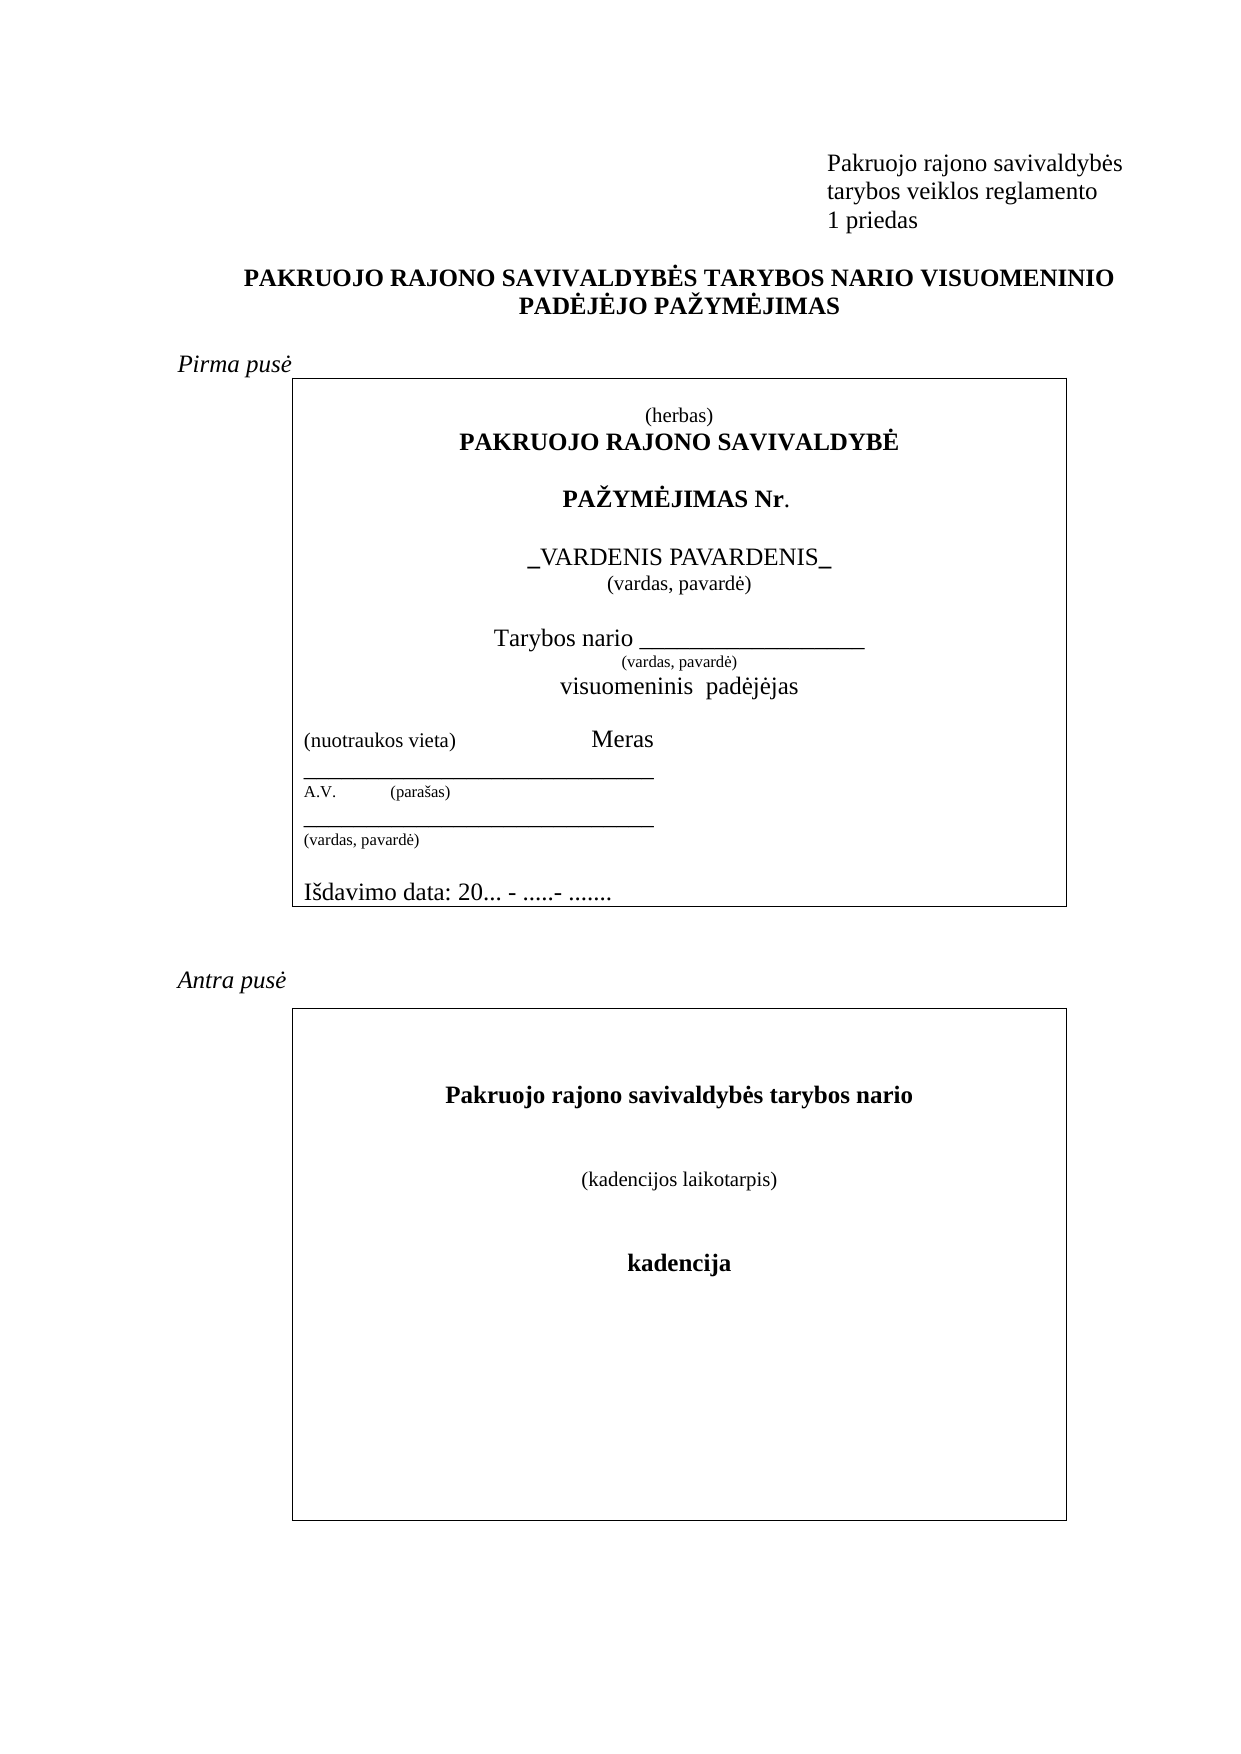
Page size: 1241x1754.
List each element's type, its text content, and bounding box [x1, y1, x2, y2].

table_cell PAŽYMĖJIMAS Nr. _VARDENIS PAVARDENIS_ (vardas, pavardė) Tarybos nario __________________ (vardas, pavardė) visuomeninis padėjėjas (nuotraukos vieta) Meras ____________________________ A.V. (parašas) ____________________________ (vardas, pavardė) [293, 456, 1066, 877]
text Antra pusė [177, 965, 1181, 993]
table_cell Pakruojo rajono savivaldybės tarybos nario (kadencijos laikotarpis) kadencija [293, 1081, 1066, 1520]
text tarybos veiklos reglamento [354, 176, 1181, 205]
text Pakruojo rajono savivaldybės [354, 148, 1181, 176]
text Pirma pusė [177, 349, 1181, 378]
table_header (herbas) PAKRUOJO RAJONO SAVIVALDYBĖ [293, 379, 1066, 456]
text PAKRUOJO RAJONO SAVIVALDYBĖS TARYBOS NARIO VISUOMENINIO PADĖJĖJO PAŽYMĖJIMAS [177, 263, 1181, 320]
text 1 priedas [354, 205, 1181, 234]
table_header [293, 1009, 458, 1081]
table_cell Išdavimo data: 20... - .....- ....... [293, 878, 1066, 906]
table_header [459, 1009, 1066, 1081]
